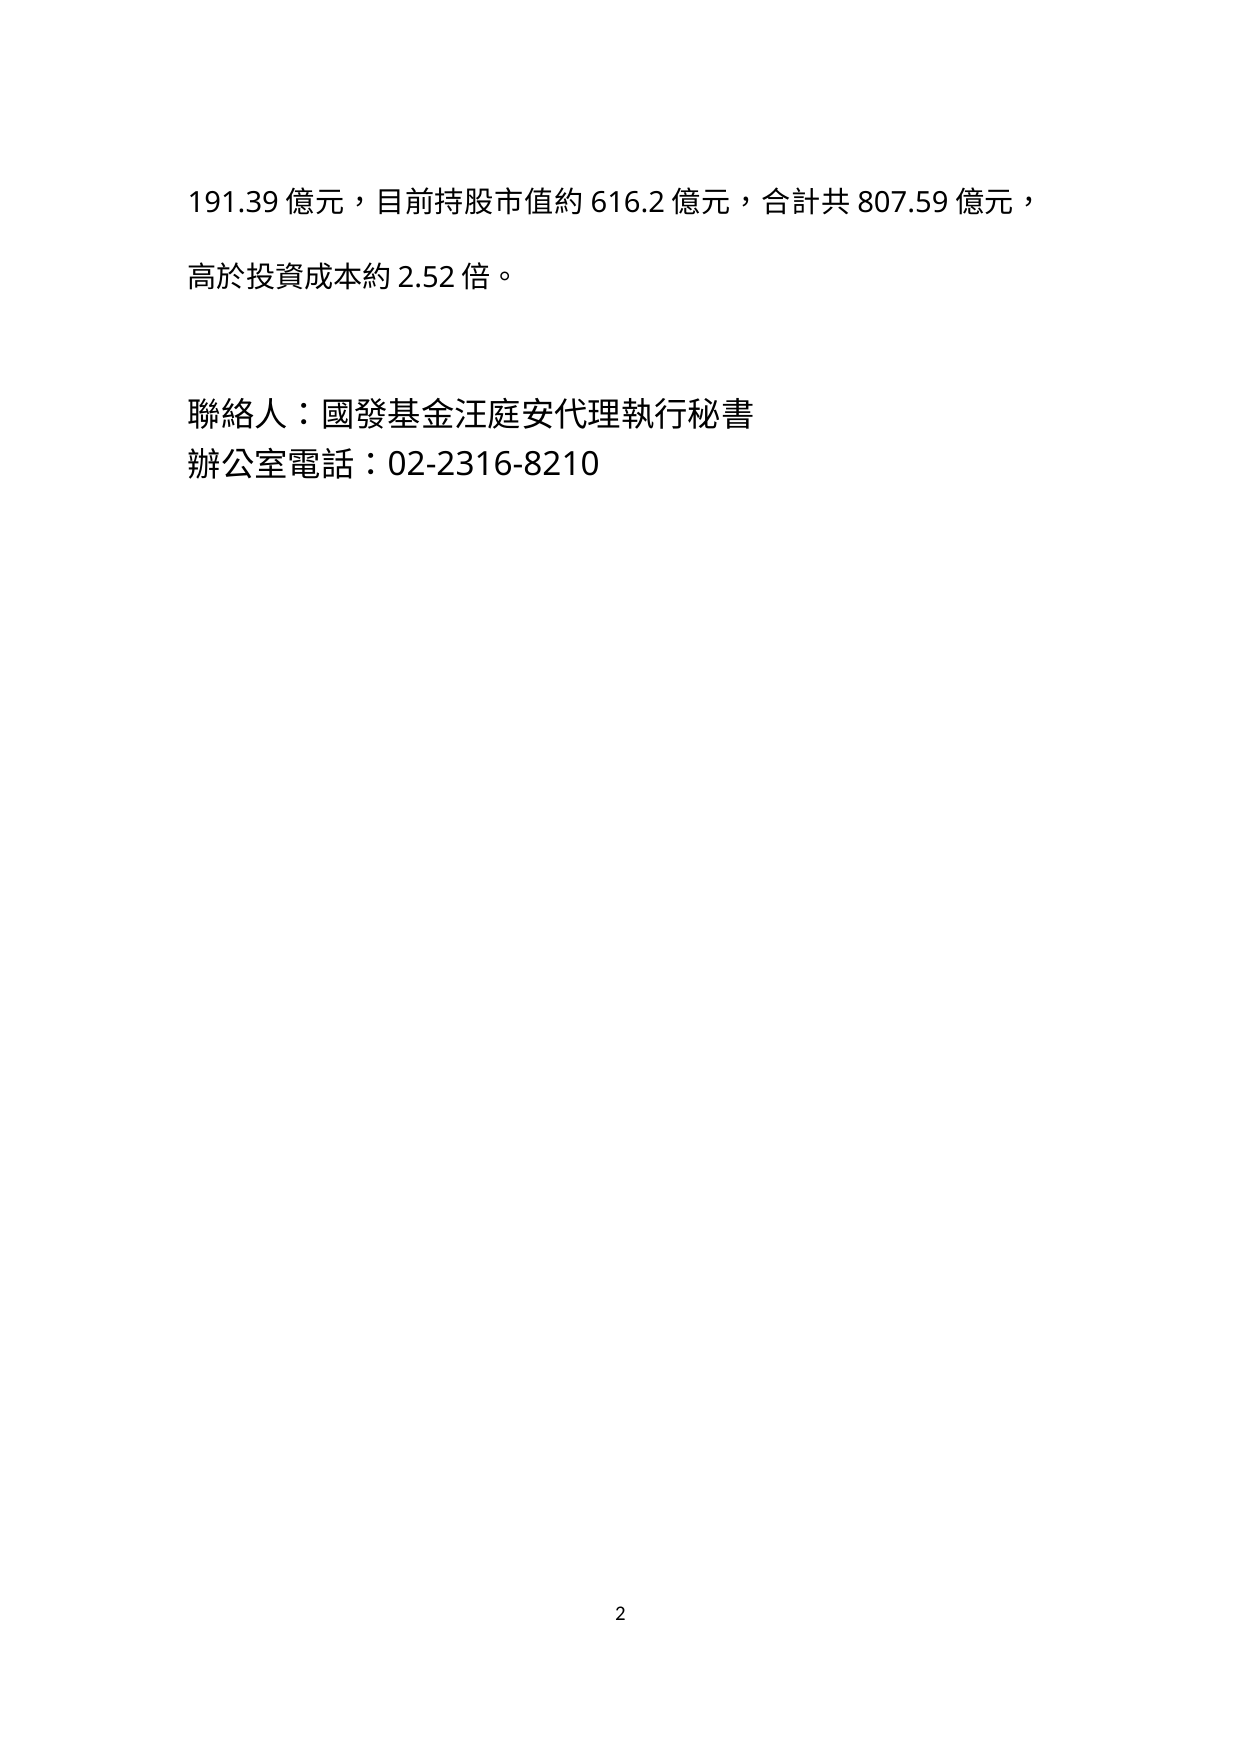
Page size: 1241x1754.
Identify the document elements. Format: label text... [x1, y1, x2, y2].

text 辦公室電話：02-2316-8210 [187, 437, 1053, 487]
text 191.39億元，目前持股市值約616.2億元，合計共807.59億元，高於投資成本約2.52倍。 [187, 162, 1044, 312]
text 聯絡人：國發基金汪庭安代理執行秘書 [187, 387, 1053, 437]
